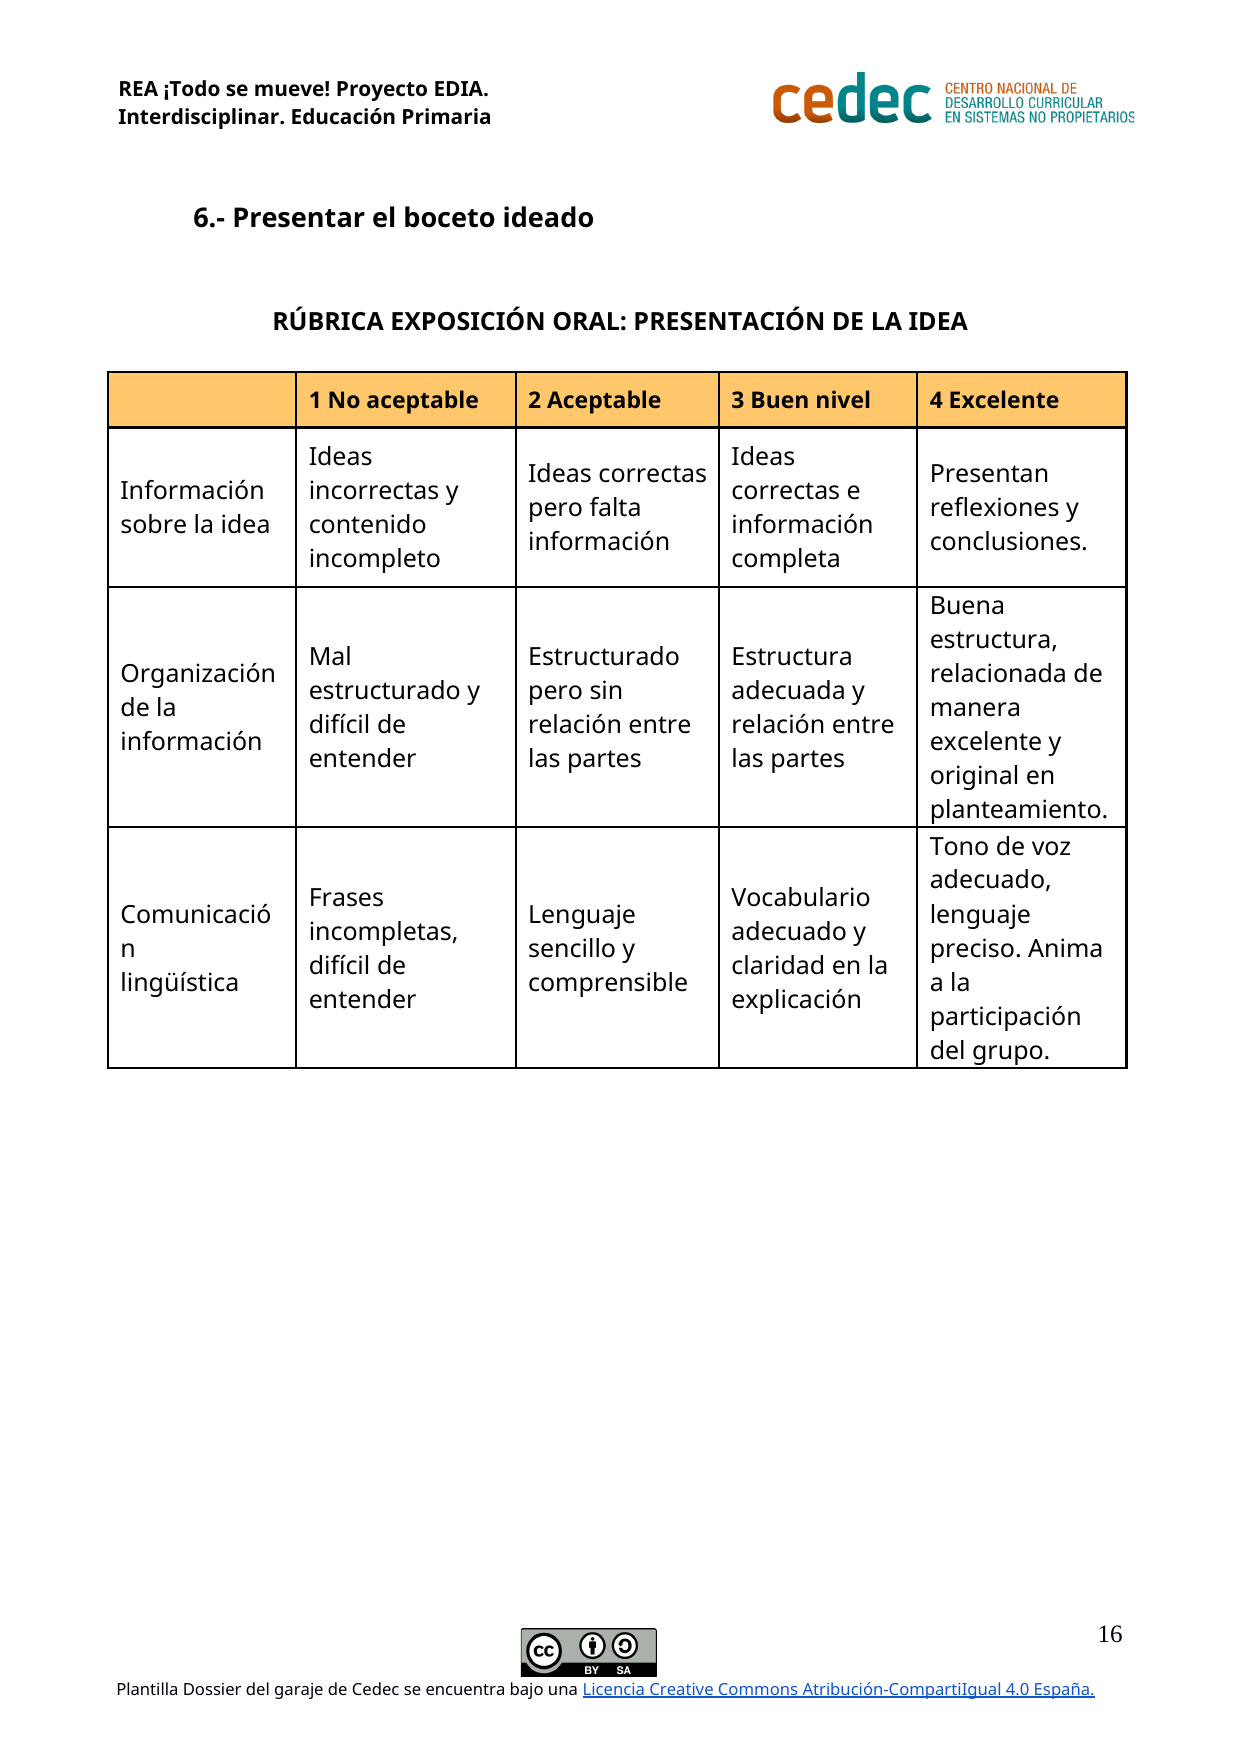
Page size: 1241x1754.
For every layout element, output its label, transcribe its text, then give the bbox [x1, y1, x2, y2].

table_header 4 Excelente [918, 373, 1125, 426]
table_cell Vocabulario adecuado y claridad en la explicación [720, 828, 916, 1067]
table_cell Organización de la información [109, 588, 295, 826]
table_cell Ideas correctas pero falta información [517, 429, 718, 586]
table_cell Lenguaje sencillo y comprensible [517, 828, 718, 1067]
picture [773, 72, 1135, 123]
table_cell Estructurado pero sin relación entre las partes [517, 588, 718, 826]
table_cell Buena estructura, relacionada de manera excelente y original en planteamiento. [918, 588, 1125, 826]
list 6.- Presentar el boceto ideado [118, 198, 1122, 235]
table_header 1 No aceptable [297, 373, 515, 426]
table_header 3 Buen nivel [720, 373, 916, 426]
table_header [109, 373, 295, 426]
table_cell Comunicación lingüística [109, 828, 295, 1067]
table_cell Ideas incorrectas y contenido incompleto [297, 429, 515, 586]
table_header 2 Aceptable [517, 373, 718, 426]
picture [520, 1628, 657, 1677]
table_cell Ideas correctas e información completa [720, 429, 916, 586]
table_cell Frases incompletas, difícil de entender [297, 828, 515, 1067]
table_cell Estructura adecuada y relación entre las partes [720, 588, 916, 826]
table_cell Mal estructurado y difícil de entender [297, 588, 515, 826]
table_cell Tono de voz adecuado, lenguaje preciso. Anima a la participación del grupo. [918, 828, 1125, 1067]
text RÚBRICA EXPOSICIÓN ORAL: PRESENTACIÓN DE LA IDEA [118, 303, 1122, 337]
table_cell Presentan reflexiones y conclusiones. [918, 429, 1125, 586]
table_cell Información sobre la idea [109, 429, 295, 586]
